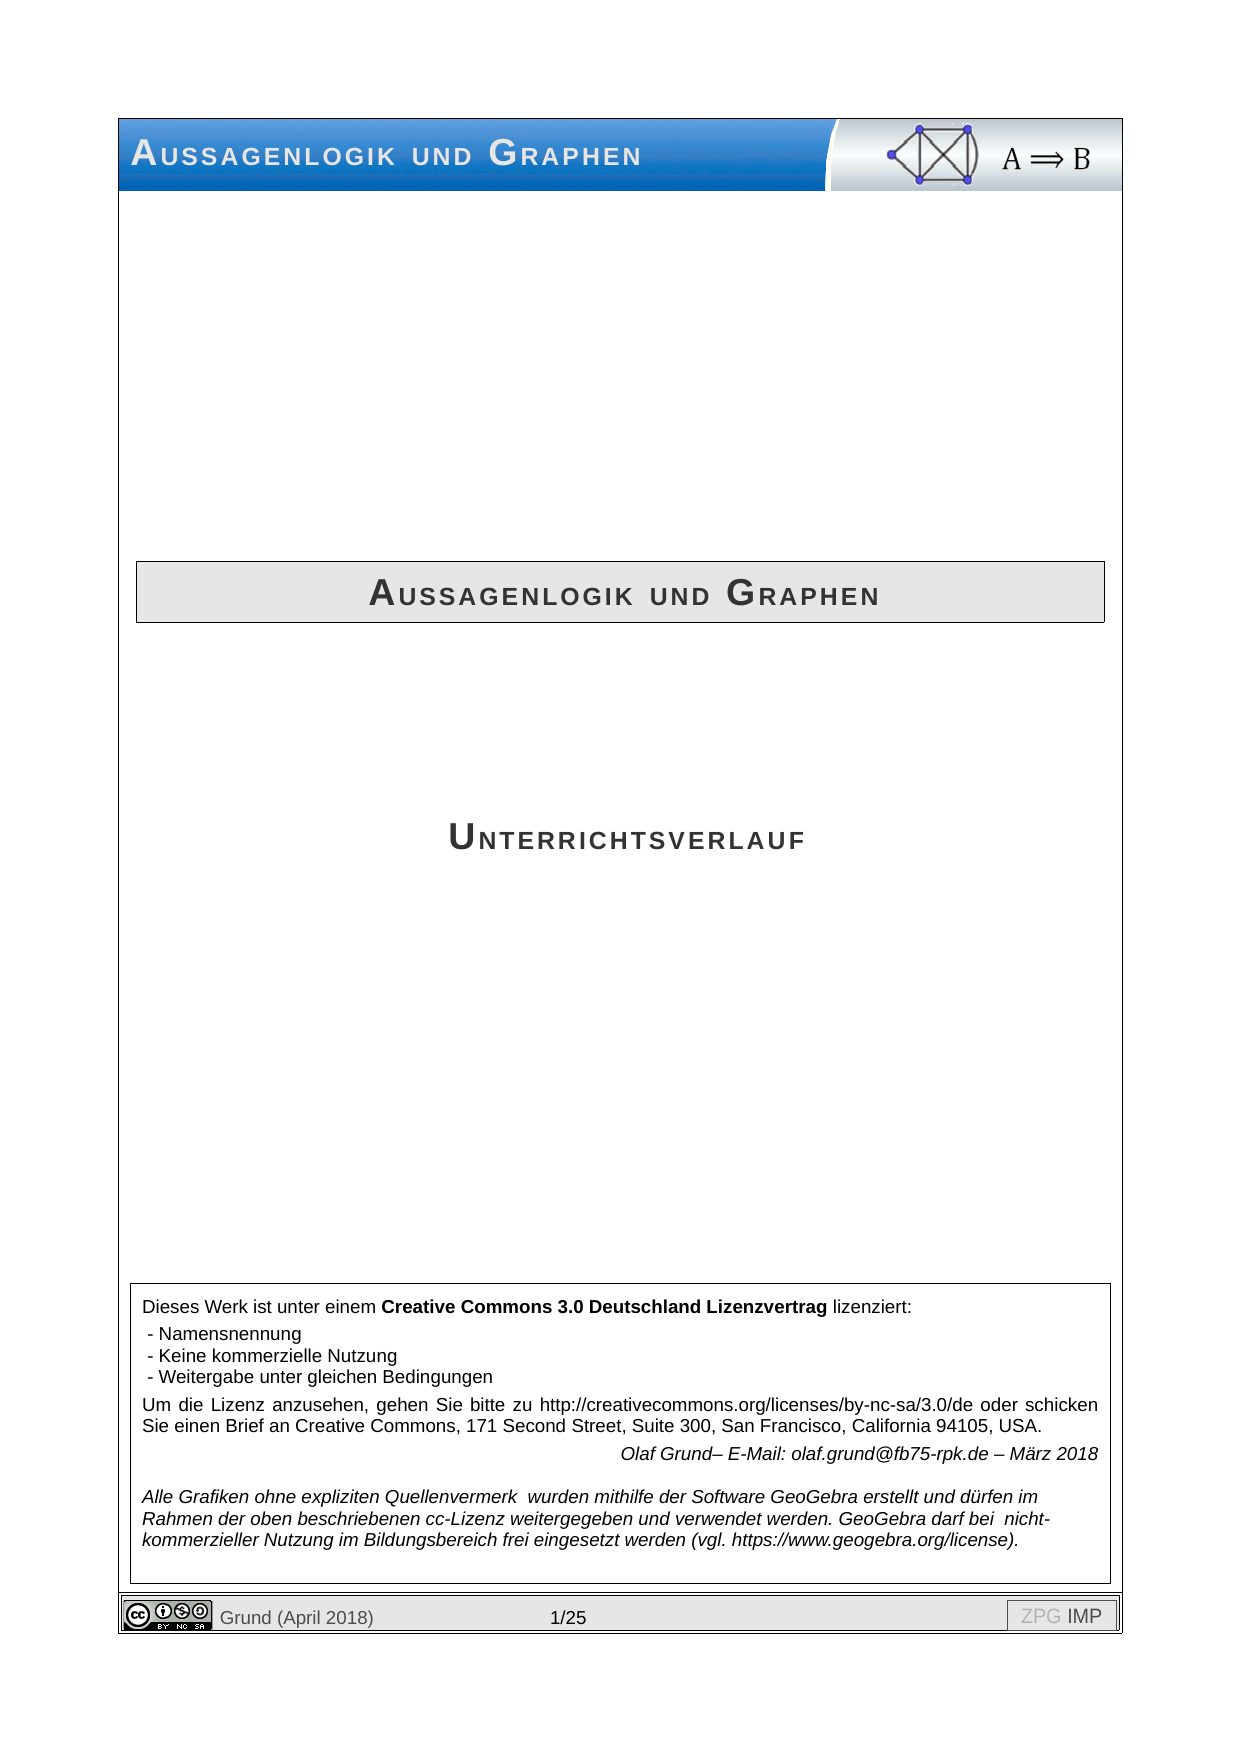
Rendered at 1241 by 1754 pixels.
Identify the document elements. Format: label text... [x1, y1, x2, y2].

picture [119, 119, 1122, 191]
text Unterrichtsverlauf [124, 814, 1122, 858]
text Aussagenlogik und Graphen [137, 562, 1104, 622]
picture [123, 1600, 213, 1630]
